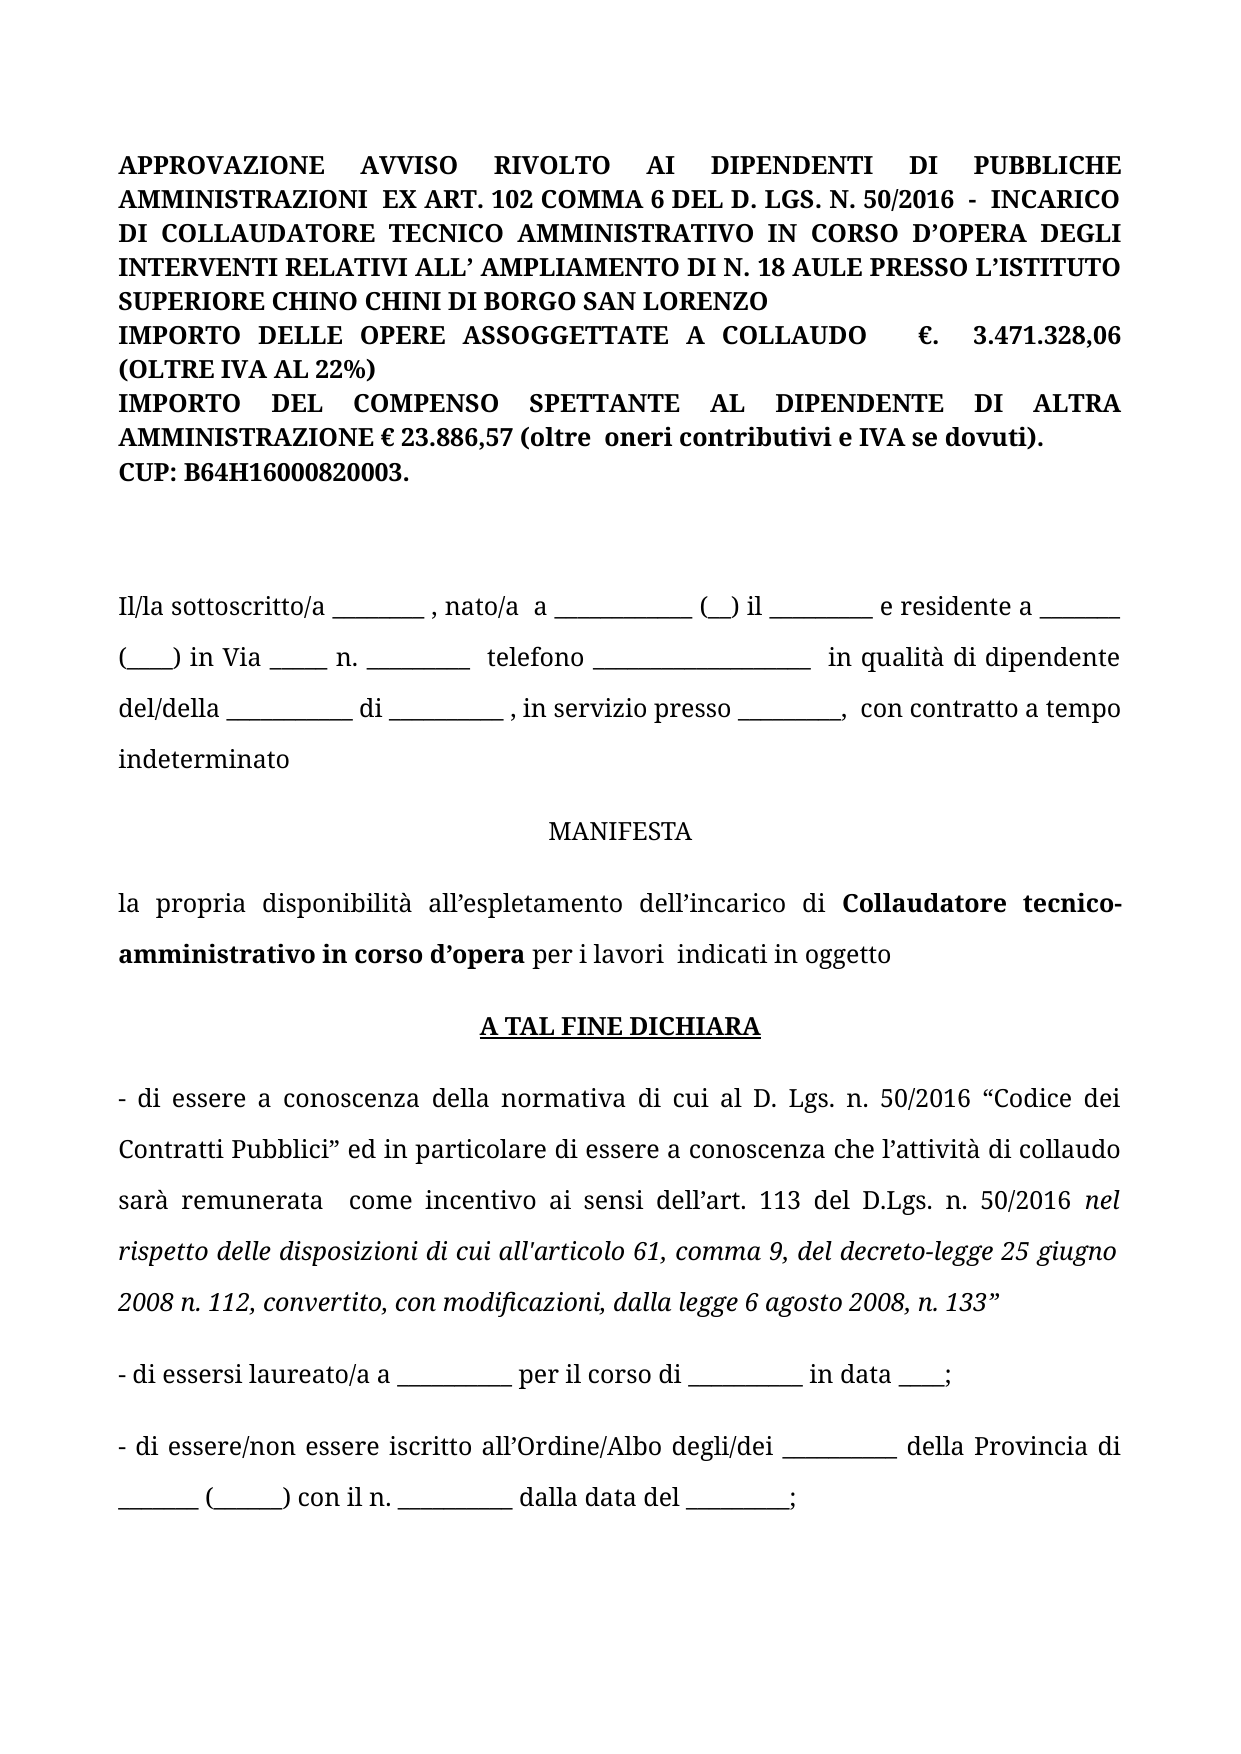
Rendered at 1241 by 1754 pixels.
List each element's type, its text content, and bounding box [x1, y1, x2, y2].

text - di essere a conoscenza della normativa di cui al D. Lgs. n. 50/2016 “Codice dei Contratti Pubblici” ed in particolare di essere a conoscenza che l’attività di collaudo sarà remunerata come incentivo ai sensi dell’art. 113 del D.Lgs. n. 50/2016 nel rispetto delle disposizioni di cui all'articolo 61, comma 9, del decreto‐legge 25 giugno 2008 n. 112, convertito, con modificazioni, dalla legge 6 agosto 2008, n. 133” [118, 1080, 1122, 1319]
text IMPORTO DELLE OPERE ASSOGGETTATE A COLLAUDO €. 3.471.328,06 (OLTRE IVA AL 22%) [118, 318, 1122, 386]
text la propria disponibilità all’espletamento dell’incarico di Collaudatore tecnico-amministrativo in corso d’opera per i lavori indicati in oggetto [118, 886, 1122, 971]
text - di essere/non essere iscritto all’Ordine/Albo degli/dei __________ della Provincia di _______ (______) con il n. __________ dalla data del _________; [118, 1428, 1122, 1513]
text IMPORTO DEL COMPENSO SPETTANTE AL DIPENDENTE DI ALTRA AMMINISTRAZIONE € 23.886,57 (oltre oneri contributivi e IVA se dovuti). [118, 386, 1122, 454]
text MANIFESTA [118, 814, 1122, 848]
text - di essersi laureato/a a __________ per il corso di __________ in data ____; [118, 1356, 1122, 1391]
text APPROVAZIONE AVVISO RIVOLTO AI DIPENDENTI DI PUBBLICHE AMMINISTRAZIONI ex art. 102 comma 6 del D. Lgs. n. 50/2016 - incarico di COLLAUDATORE TECNICO AMMINISTRATIVO IN CORSO D’OPERA DEGLI INTERVENTI RELATIVI ALL’ AMPLIAMENTO DI N. 18 AULE PRESSO L’ISTITUTO SUPERIORE CHINO CHINI DI BORGO SAN LORENZO [118, 148, 1122, 318]
text A TAL FINE DICHIARA [118, 1008, 1122, 1043]
text CUP: B64H16000820003. [118, 454, 1122, 488]
text Il/la sottoscritto/a ________ , nato/a a ____________ (__) il _________ e residente a _______ (____) in Via _____ n. _________ telefono ___________________ in qualità di dipendente del/della ___________ di __________ , in servizio presso _________, con contratto a tempo indeterminato [118, 589, 1122, 776]
